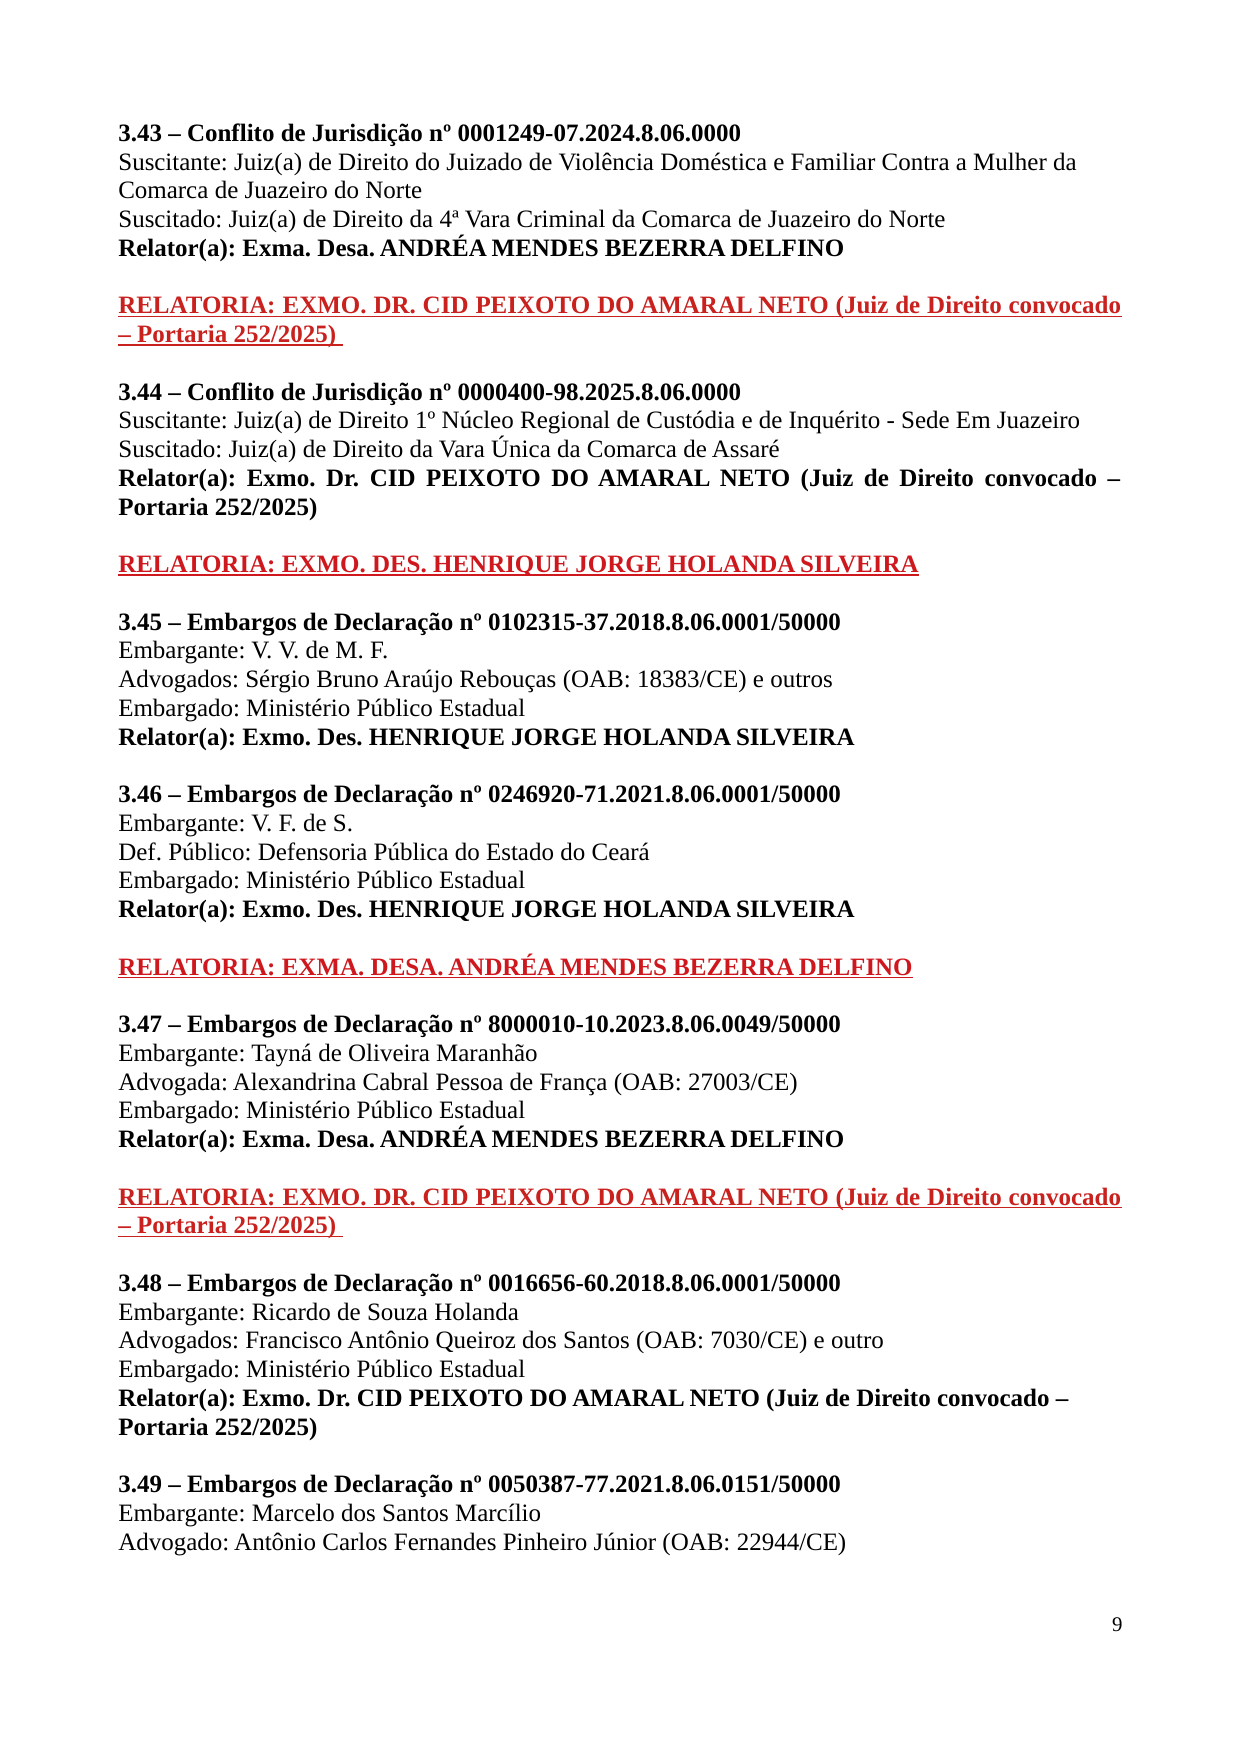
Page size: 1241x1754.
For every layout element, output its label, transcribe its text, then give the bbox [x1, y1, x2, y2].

text 3.47 – Embargos de Declaração nº 8000010-10.2023.8.06.0049/50000 [118, 1009, 1122, 1038]
text Embargante: Tayná de Oliveira Maranhão [118, 1038, 1122, 1067]
text Embargado: Ministério Público Estadual [118, 866, 1122, 894]
text RELATORIA: EXMO. DR. CID PEIXOTO DO AMARAL NETO (Juiz de Direito convocado [118, 291, 1122, 316]
text Advogados: Sérgio Bruno Araújo Rebouças (OAB: 18383/CE) e outros [118, 664, 1122, 693]
text Relator(a): Exmo. Des. HENRIQUE JORGE HOLANDA SILVEIRA [118, 894, 1122, 923]
text Relator(a): Exma. Desa. ANDRÉA MENDES BEZERRA DELFINO [118, 233, 1122, 262]
text RELATORIA: EXMO. DR. CID PEIXOTO DO AMARAL NETO (Juiz de Direito convocado [118, 1182, 1122, 1207]
text Advogados: Francisco Antônio Queiroz dos Santos (OAB: 7030/CE) e outro [118, 1326, 1122, 1354]
text Embargante: Ricardo de Souza Holanda [118, 1297, 1122, 1326]
text 3.43 – Conflito de Jurisdição nº 0001249-07.2024.8.06.0000 [118, 118, 1122, 147]
text 3.49 – Embargos de Declaração nº 0050387-77.2021.8.06.0151/50000 [118, 1469, 1122, 1498]
text – Portaria 252/2025) [118, 1208, 1122, 1239]
text Embargante: V. V. de M. F. [118, 636, 1122, 664]
text Relator(a): Exmo. Dr. CID PEIXOTO DO AMARAL NETO (Juiz de Direito convocado – Portaria 252/2025) [118, 1383, 1122, 1441]
text Embargante: V. F. de S. [118, 808, 1122, 837]
text 3.46 – Embargos de Declaração nº 0246920-71.2021.8.06.0001/50000 [118, 779, 1122, 808]
text Embargado: Ministério Público Estadual [118, 693, 1122, 722]
text Advogada: Alexandrina Cabral Pessoa de França (OAB: 27003/CE) [118, 1067, 1122, 1096]
text Embargado: Ministério Público Estadual [118, 1096, 1122, 1124]
text Suscitante: Juiz(a) de Direito do Juizado de Violência Doméstica e Familiar Contra a Mulher da Comarca de Juazeiro do Norte [118, 147, 1122, 204]
text Def. Público: Defensoria Pública do Estado do Ceará [118, 837, 1122, 866]
text 3.44 – Conflito de Jurisdição nº 0000400-98.2025.8.06.0000 [118, 377, 1122, 406]
text Embargante: Marcelo dos Santos Marcílio [118, 1498, 1122, 1527]
text Relator(a): Exmo. Dr. CID PEIXOTO DO AMARAL NETO (Juiz de Direito convocado – Portaria 252/2025) [118, 463, 1122, 521]
text RELATORIA: EXMO. DES. HENRIQUE JORGE HOLANDA SILVEIRA [118, 549, 1122, 578]
text Relator(a): Exmo. Des. HENRIQUE JORGE HOLANDA SILVEIRA [118, 722, 1122, 751]
text Suscitante: Juiz(a) de Direito 1º Núcleo Regional de Custódia e de Inquérito - Sede Em Juazeiro [118, 406, 1122, 434]
text 3.48 – Embargos de Declaração nº 0016656-60.2018.8.06.0001/50000 [118, 1268, 1122, 1297]
text 3.45 – Embargos de Declaração nº 0102315-37.2018.8.06.0001/50000 [118, 607, 1122, 636]
text Relator(a): Exma. Desa. ANDRÉA MENDES BEZERRA DELFINO [118, 1124, 1122, 1153]
text Advogado: Antônio Carlos Fernandes Pinheiro Júnior (OAB: 22944/CE) [118, 1527, 1122, 1556]
text – Portaria 252/2025) [118, 317, 1122, 348]
text Suscitado: Juiz(a) de Direito da Vara Única da Comarca de Assaré [118, 434, 1122, 463]
text Suscitado: Juiz(a) de Direito da 4ª Vara Criminal da Comarca de Juazeiro do Norte [118, 204, 1122, 233]
text Embargado: Ministério Público Estadual [118, 1354, 1122, 1383]
text RELATORIA: EXMA. DESA. ANDRÉA MENDES BEZERRA DELFINO [118, 952, 1122, 981]
